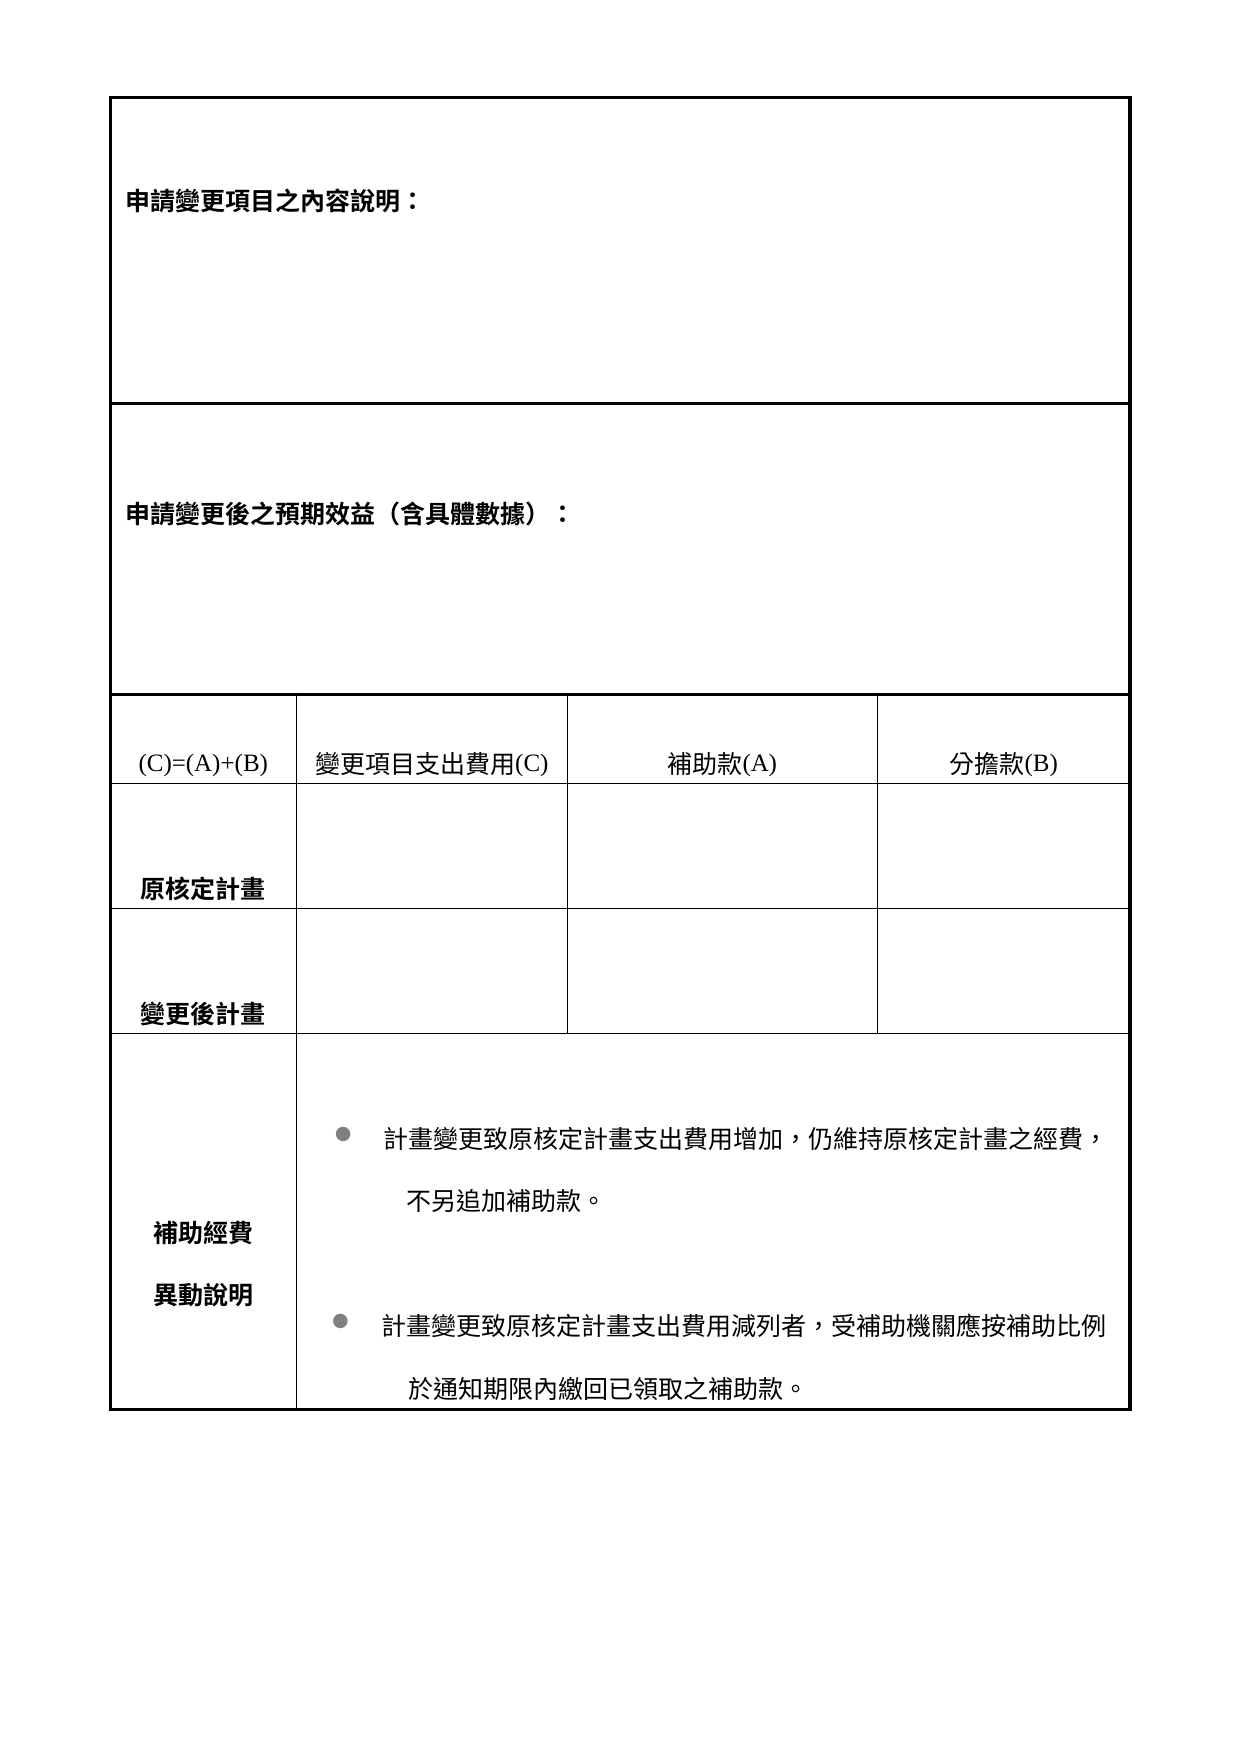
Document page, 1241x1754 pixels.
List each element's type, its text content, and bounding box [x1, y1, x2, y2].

table_cell (C)=(A)+(B) [112, 696, 296, 783]
table_cell 原核定計畫 [112, 784, 296, 908]
table_cell 計畫變更致原核定計畫支出費用增加，仍維持原核定計畫之經費，不另追加補助款。 計畫變更致原核定計畫支出費用減列者，受補助機關應按補助比例於通知期限內繳回已領取之補助款。 [297, 1034, 1128, 1408]
table_cell 補助經費 異動說明 [112, 1034, 296, 1408]
table_cell [297, 784, 567, 908]
table_cell 變更後計畫 [112, 909, 296, 1033]
table_cell [568, 784, 877, 908]
table_cell [878, 909, 1128, 1033]
table_cell [297, 909, 567, 1033]
table_cell 分擔款(B) [878, 696, 1128, 783]
table_cell 補助款(A) [568, 696, 877, 783]
table_cell 申請變更項目之內容說明： [112, 99, 1128, 402]
table_cell 變更項目支出費用(C) [297, 696, 567, 783]
table_cell 申請變更後之預期效益（含具體數據）： [112, 405, 1128, 692]
table_cell [568, 909, 877, 1033]
table_cell [878, 784, 1128, 908]
